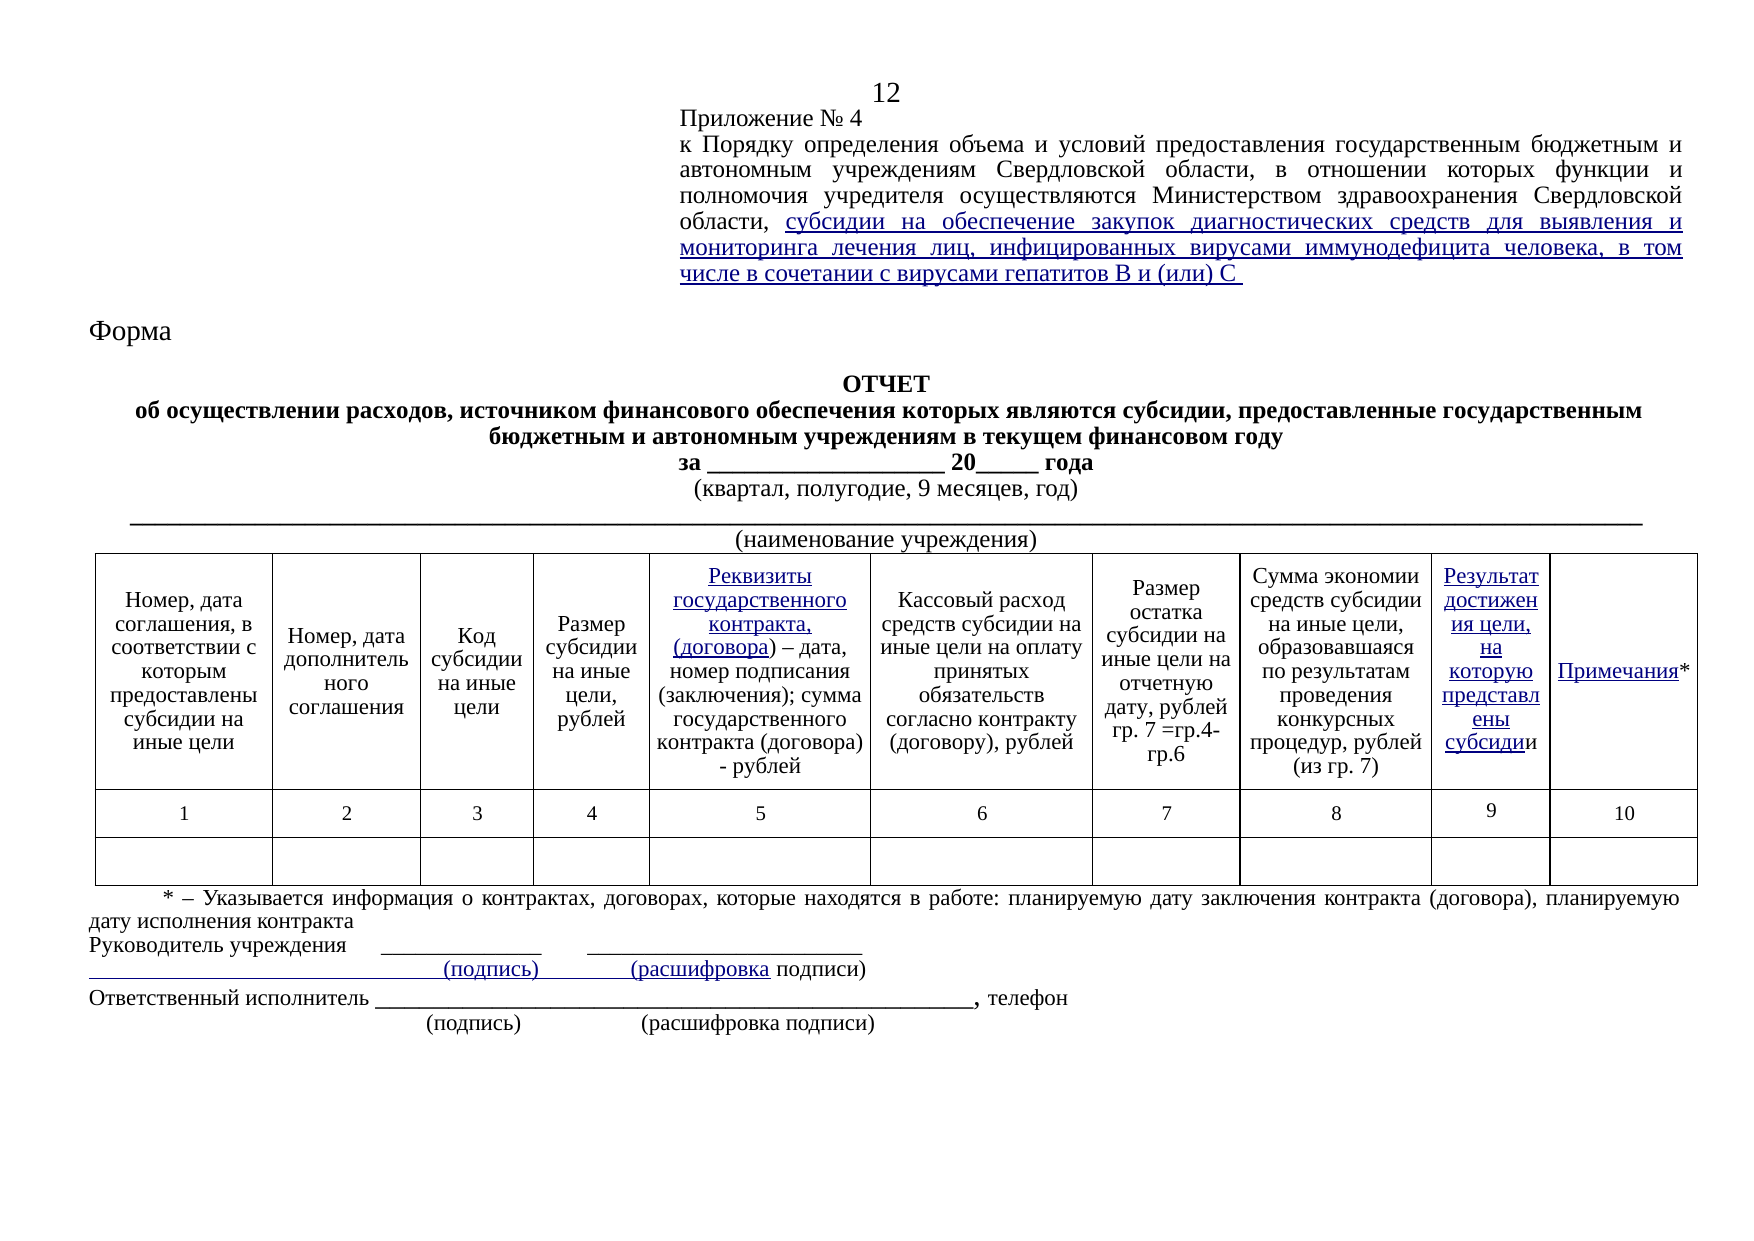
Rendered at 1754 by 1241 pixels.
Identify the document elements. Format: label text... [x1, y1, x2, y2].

text ОТЧЕТ [89, 372, 1683, 398]
table_cell [273, 838, 420, 885]
text Приложение № 4 [679, 108, 1683, 131]
table_header Результат достижения цели, на которую представлены субсидии [1432, 554, 1549, 789]
table_cell [871, 838, 1092, 885]
table_header [1698, 553, 1708, 789]
table_header Реквизиты государственного контракта, (договора) – дата, номер подписания (заключения); сумма государственного контракта (договора) - рублей [650, 554, 870, 789]
text об осуществлении расходов, источником финансового обеспечения которых являются субсидии, предоставленные государственным бюджетным и автономным учреждениям в текущем финансовом году [89, 398, 1683, 450]
table_cell [1551, 838, 1697, 885]
text (подпись) (расшифровка подписи) [89, 957, 1683, 981]
table_cell [534, 838, 649, 885]
table_cell 9 [1432, 790, 1549, 837]
table_cell [1432, 838, 1549, 885]
text Форма [89, 313, 1742, 346]
text Руководитель учреждения ______________ ________________________ [89, 934, 1683, 957]
table_cell 1 [96, 790, 272, 837]
table_header Размер субсидии на иные цели, рублей [534, 554, 649, 789]
table_header Номер, дата дополнительного соглашения [273, 554, 420, 789]
table_header Кассовый расход средств субсидии на иные цели на оплату принятых обязательств согласно контракту (договору), рублей [871, 554, 1092, 789]
table_header Код субсидии на иные цели [421, 554, 533, 789]
table_cell 8 [1241, 790, 1431, 837]
table_header Размер остатка субсидии на иные цели на отчетную дату, рублей гр. 7 =гр.4-гр.6 [1093, 554, 1239, 789]
table_cell [650, 838, 870, 885]
table_cell 4 [534, 790, 649, 837]
text (наименование учреждения) [89, 527, 1683, 553]
table_cell 7 [1093, 790, 1239, 837]
table_cell 6 [871, 790, 1092, 837]
table_cell [1698, 789, 1708, 837]
text (квартал, полугодие, 9 месяцев, год) [89, 476, 1683, 501]
text числе в сочетании с вирусами гепатитов B и (или) C [679, 258, 1683, 287]
table_cell [96, 838, 272, 885]
table_cell [1241, 838, 1431, 885]
table_cell [421, 838, 533, 885]
table_cell 2 [273, 790, 420, 837]
text _________________________________________________________________________________________________________________________ [89, 501, 1683, 527]
table_header Номер, дата соглашения, в соответствии с которым предоставлены субсидии на иные цели [96, 554, 272, 789]
table_cell [1093, 838, 1239, 885]
table_cell 5 [650, 790, 870, 837]
table_cell 3 [421, 790, 533, 837]
table_cell [1698, 837, 1708, 885]
text Ответственный исполнитель _________________________________________, телефон [89, 981, 1683, 1011]
table_cell 10 [1551, 790, 1697, 837]
table_header Примечания* [1551, 554, 1697, 789]
table_header Сумма экономии средств субсидии на иные цели, образовавшаяся по результатам проведения конкурсных процедур, рублей (из гр. 7) [1241, 554, 1431, 789]
text * – Указывается информация о контрактах, договорах, которые находятся в работе: планируемую дату заключения контракта (договора), планируемую дату исполнения контракта [89, 886, 1683, 934]
text к Порядку определения объема и условий предоставления государственным бюджетным и автономным учреждениям Свердловской области, в отношении которых функции и полномочия учредителя осуществляются Министерством здравоохранения Свердловской области, субсидии на обеспечение закупок диагностических средств для выявления и мониторинга лечения лиц, инфицированных вирусами иммунодефицита человека, в том [679, 131, 1683, 257]
text (подпись) (расшифровка подписи) [89, 1011, 1683, 1035]
text за ___________________ 20_____ года [89, 450, 1683, 476]
